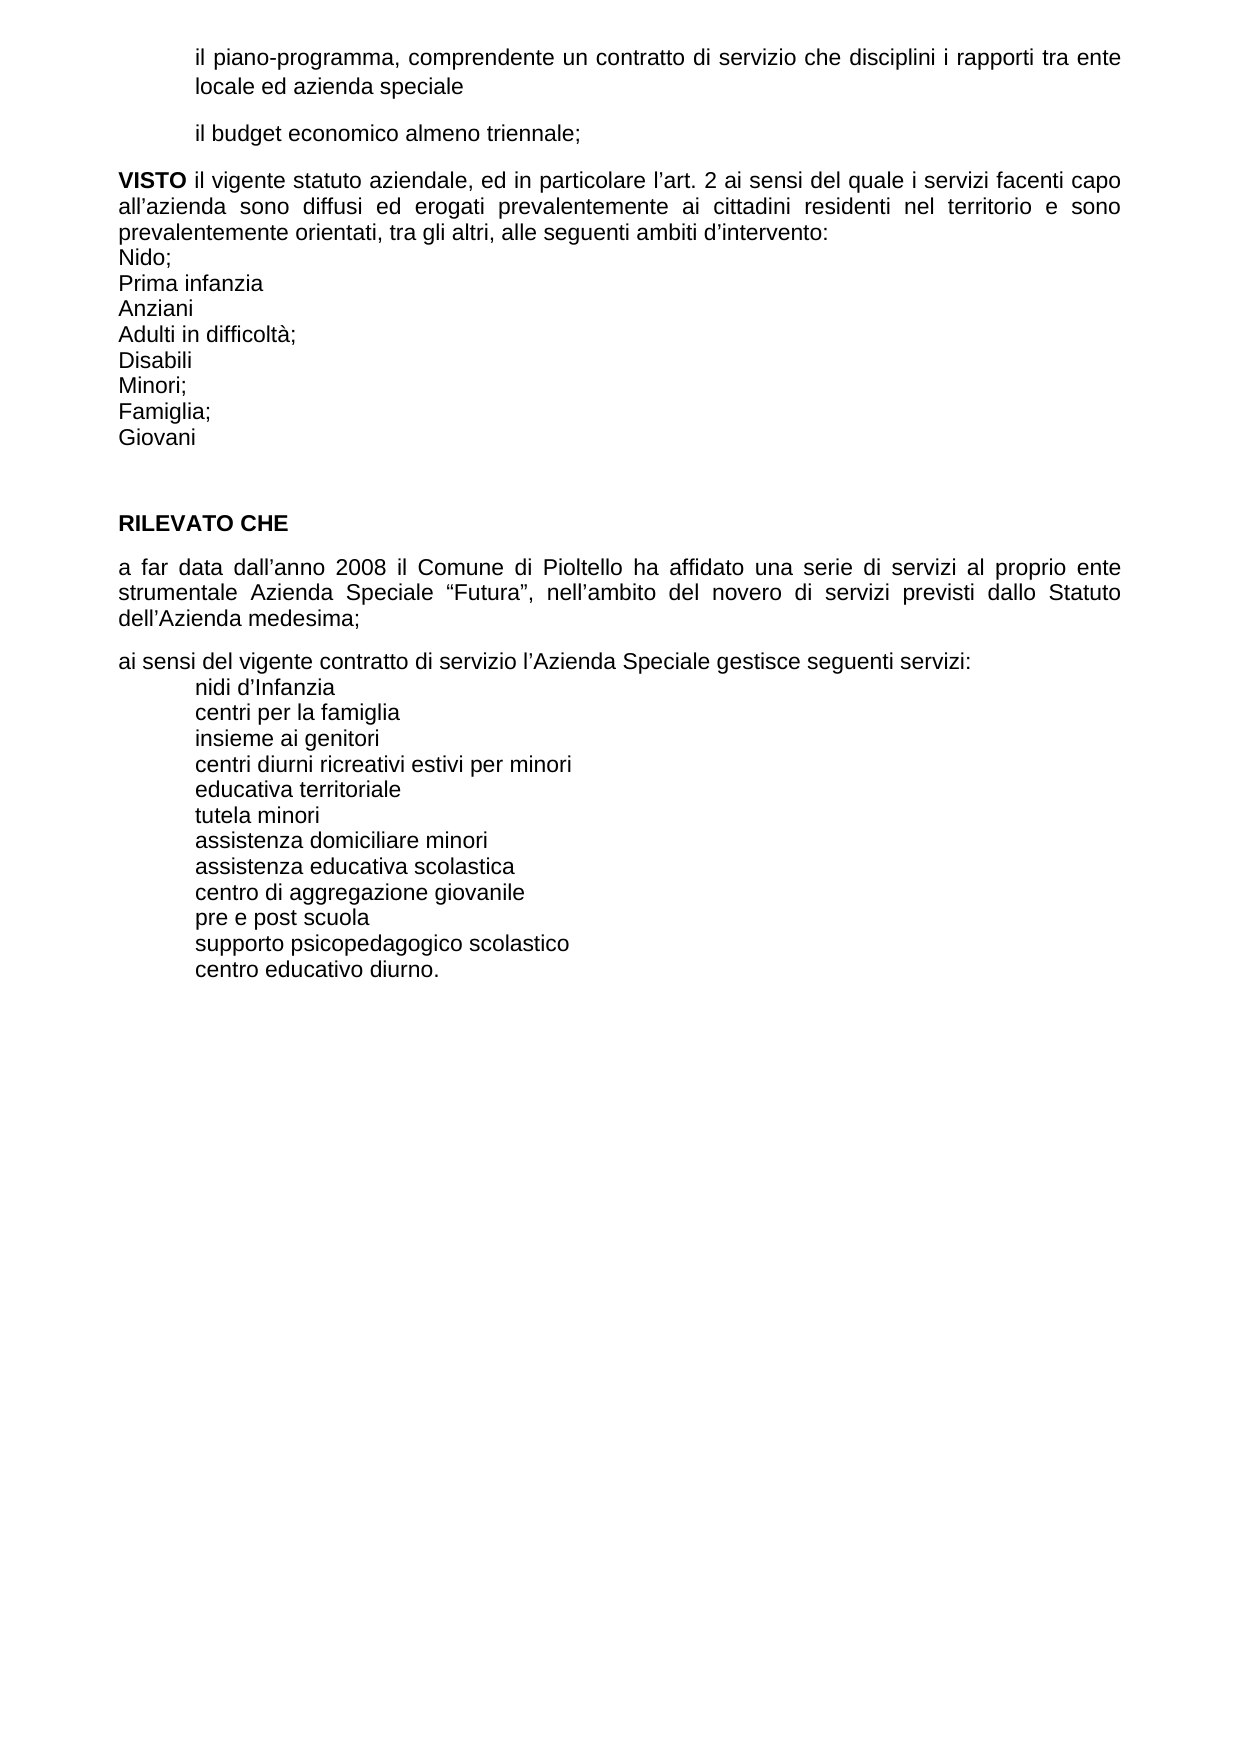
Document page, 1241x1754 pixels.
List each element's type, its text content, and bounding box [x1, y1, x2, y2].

text Adulti in difficoltà; [118, 322, 1122, 347]
text tutela minori [195, 802, 1122, 828]
text ai sensi del vigente contratto di servizio l’Azienda Speciale gestisce seguenti servizi: [118, 649, 1122, 674]
text centro di aggregazione giovanile [195, 879, 1122, 905]
text assistenza domiciliare minori [195, 828, 1122, 854]
text Giovani [118, 424, 1122, 450]
text VISTO il vigente statuto aziendale, ed in particolare l’art. 2 ai sensi del quale i servizi facenti capo all’azienda sono diffusi ed erogati prevalentemente ai cittadini residenti nel territorio e sono prevalentemente orientati, tra gli altri, alle seguenti ambiti d’intervento: [118, 168, 1122, 245]
text centro educativo diurno. [195, 956, 1122, 982]
text educativa territoriale [195, 777, 1122, 802]
text il piano-programma, comprendente un contratto di servizio che disciplini i rapporti tra ente locale ed azienda speciale [195, 44, 1122, 99]
text Anziani [118, 296, 1122, 322]
text Minori; [118, 373, 1122, 398]
text a far data dall’anno 2008 il Comune di Pioltello ha affidato una serie di servizi al proprio ente strumentale Azienda Speciale “Futura”, nell’ambito del novero di servizi previsti dallo Statuto dell’Azienda medesima; [118, 554, 1122, 631]
text supporto psicopedagogico scolastico [195, 931, 1122, 956]
text Nido; [118, 245, 1122, 270]
text assistenza educativa scolastica [195, 854, 1122, 879]
text insieme ai genitori [195, 726, 1122, 751]
text centri per la famiglia [195, 700, 1122, 726]
text il budget economico almeno triennale; [195, 121, 1122, 146]
text nidi d’Infanzia [195, 674, 1122, 700]
text Disabili [118, 347, 1122, 373]
text Prima infanzia [118, 270, 1122, 296]
text centri diurni ricreativi estivi per minori [195, 751, 1122, 777]
text RILEVATO CHE [118, 511, 1122, 536]
text Famiglia; [118, 398, 1122, 424]
text pre e post scuola [195, 905, 1122, 931]
